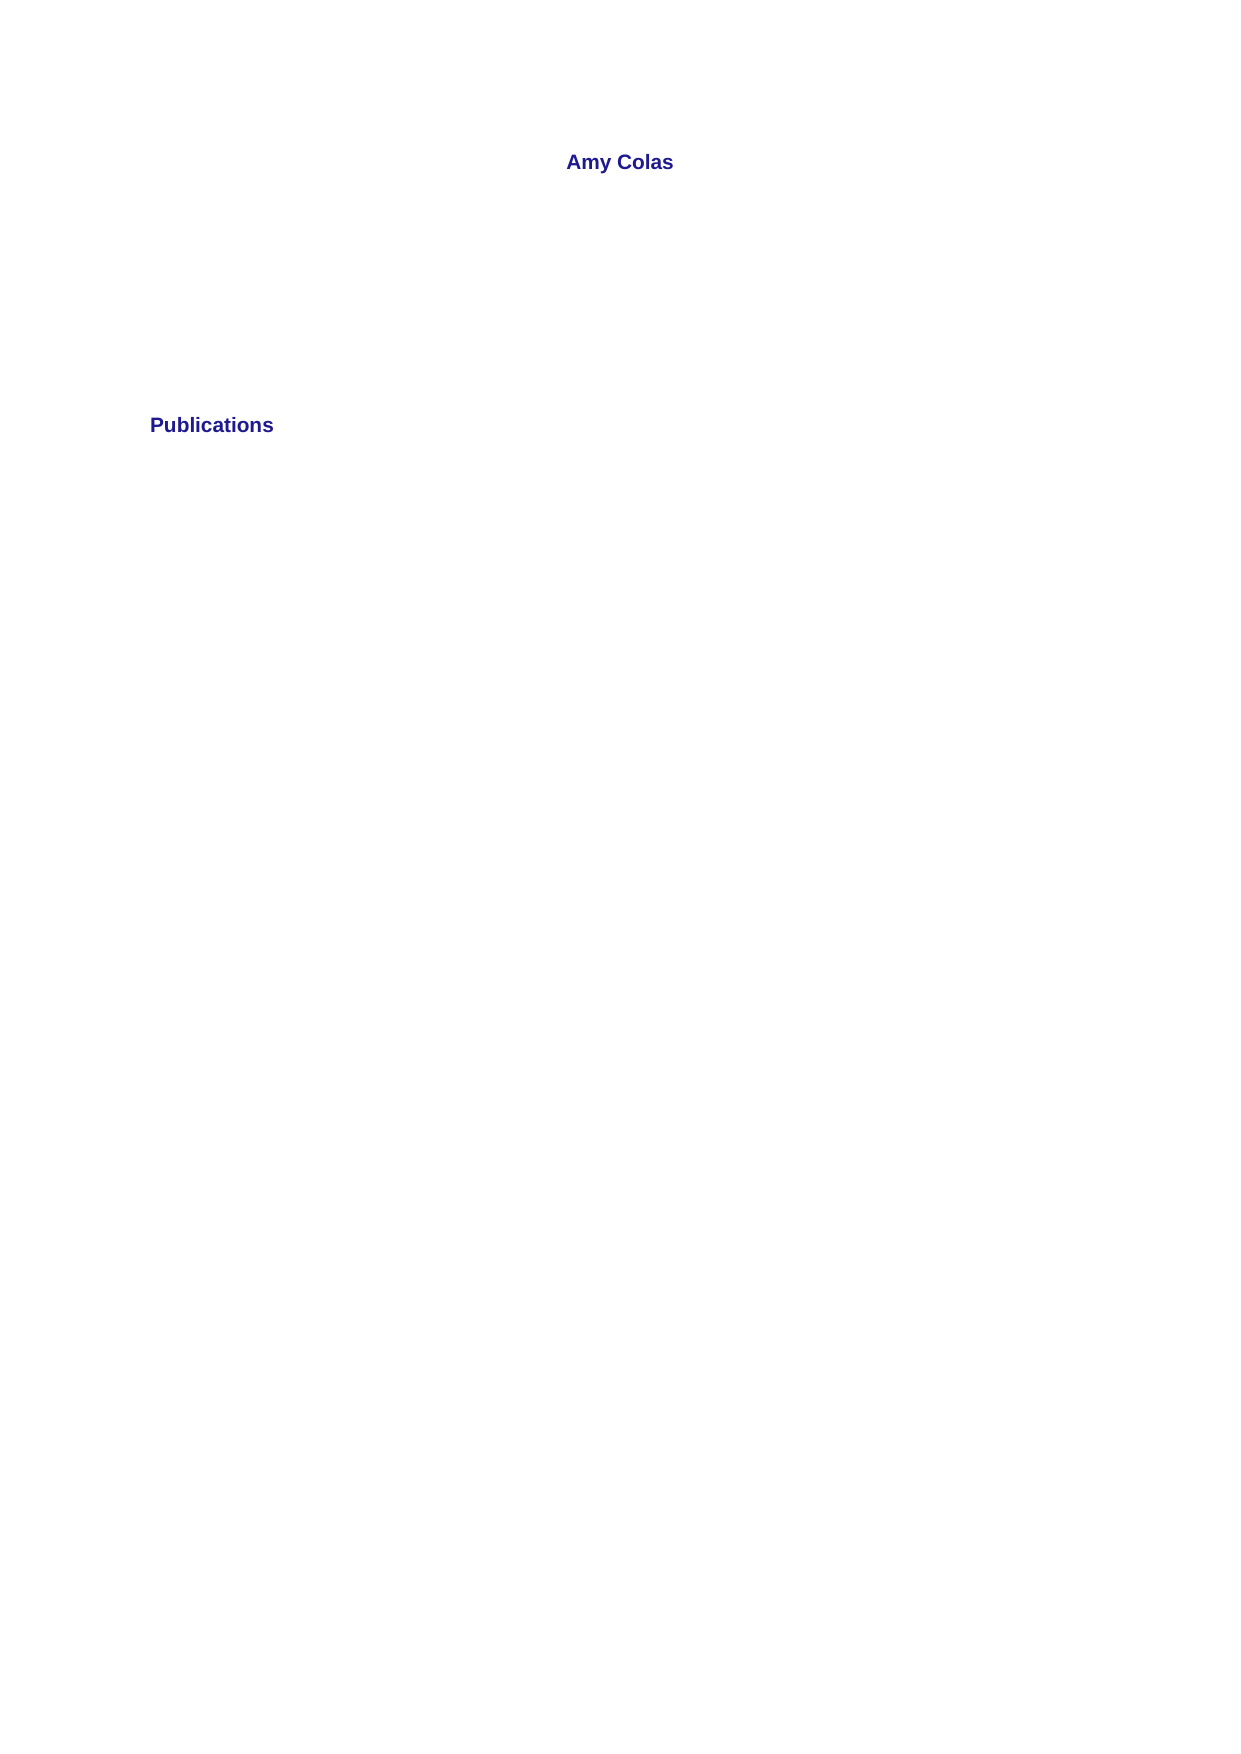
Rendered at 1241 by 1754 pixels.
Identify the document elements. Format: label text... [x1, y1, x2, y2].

subtitle Amy Colas [150, 150, 1090, 174]
subtitle Publications [150, 412, 1090, 436]
